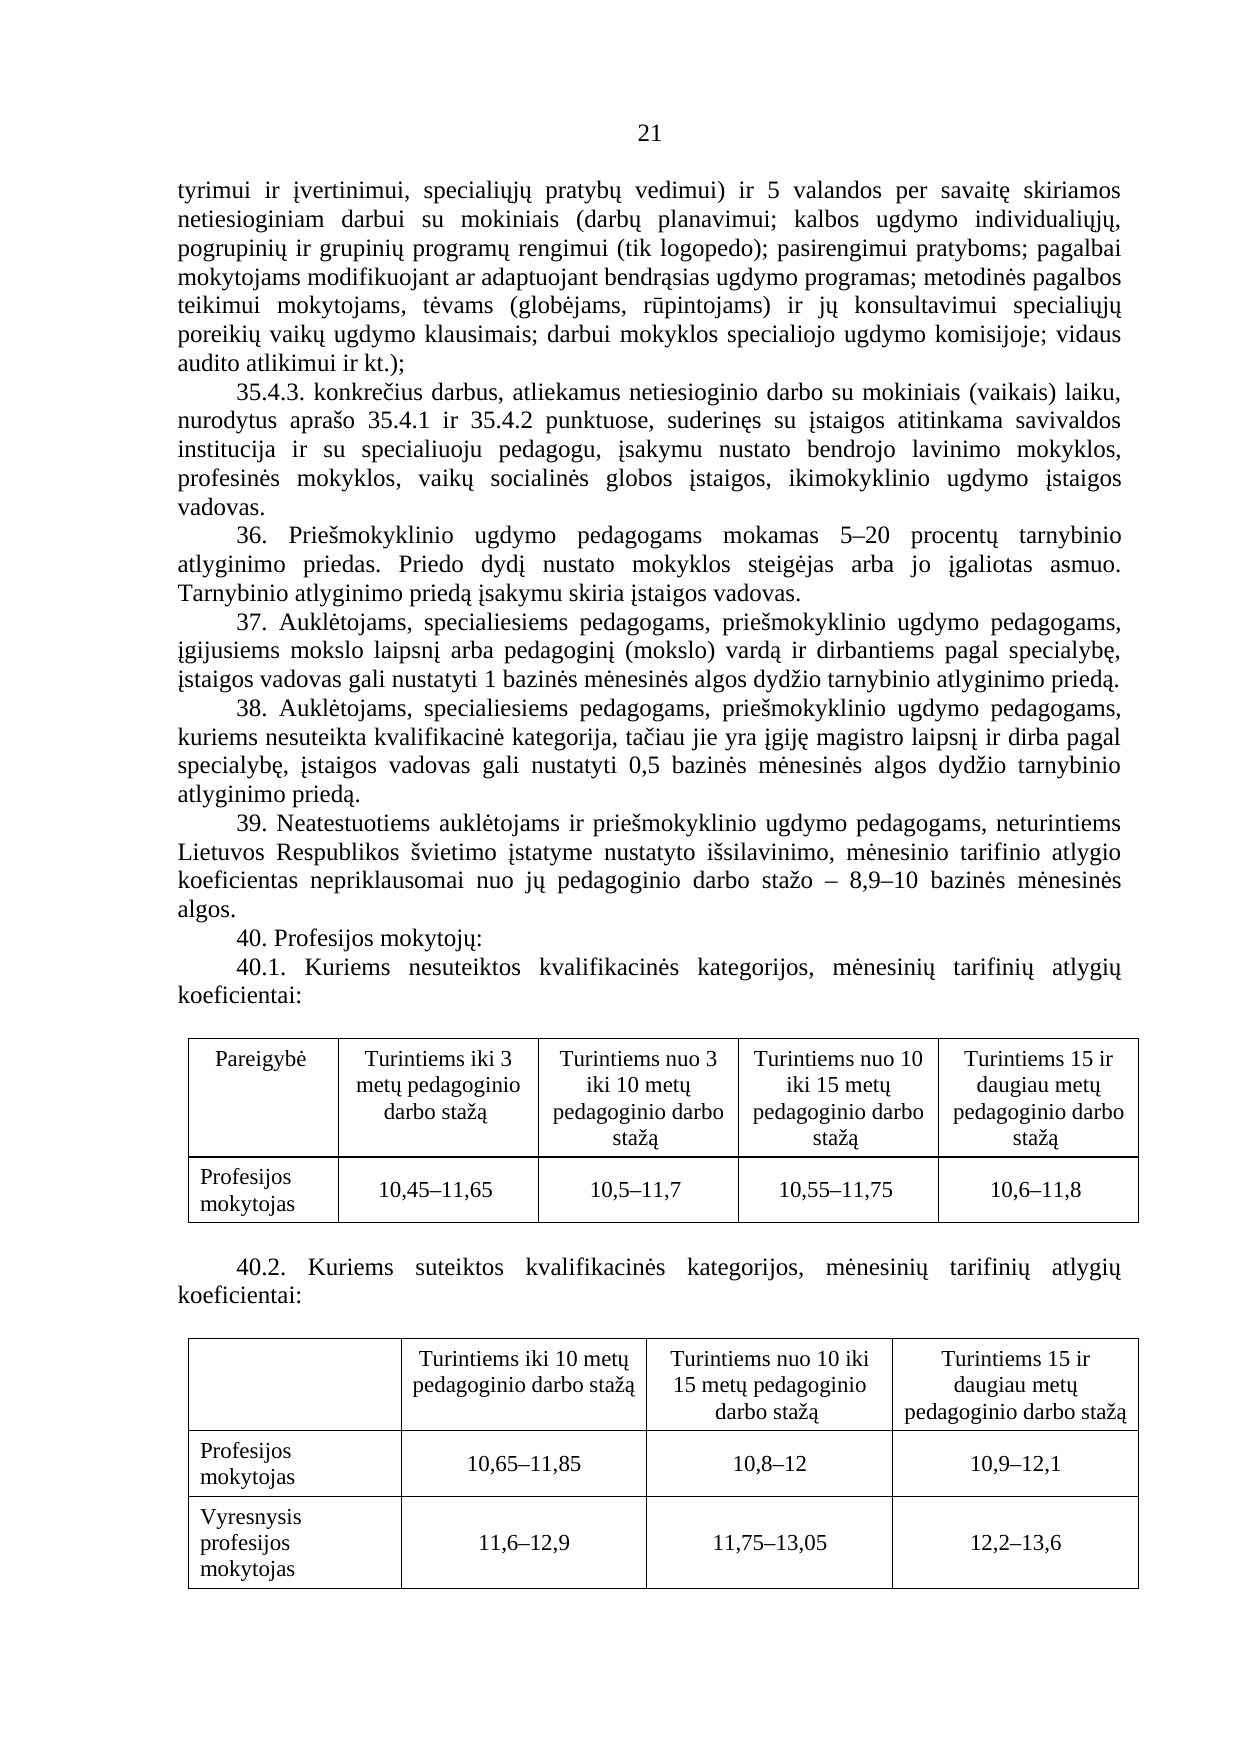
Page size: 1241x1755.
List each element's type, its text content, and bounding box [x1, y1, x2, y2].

table_cell 10,8–12 [647, 1431, 892, 1496]
text 36. Priešmokyklinio ugdymo pedagogams mokamas 5–20 procentų tarnybinio atlyginimo priedas. Priedo dydį nustato mokyklos steigėjas arba jo įgaliotas asmuo. Tarnybinio atlyginimo priedą įsakymu skiria įstaigos vadovas. [177, 521, 1122, 607]
text 37. Auklėtojams, specialiesiems pedagogams, priešmokyklinio ugdymo pedagogams, įgijusiems mokslo laipsnį arba pedagoginį (mokslo) vardą ir dirbantiems pagal specialybę, įstaigos vadovas gali nustatyti 1 bazinės mėnesinės algos dydžio tarnybinio atlyginimo priedą. [177, 607, 1122, 693]
table_cell Vyresnysis profesijos mokytojas [189, 1497, 401, 1588]
table_header Turintiems nuo 10 iki 15 metų pedagoginio darbo stažą [739, 1039, 938, 1156]
text 40.2. Kuriems suteiktos kvalifikacinės kategorijos, mėnesinių tarifinių atlygių koeficientai: [177, 1252, 1122, 1309]
table_cell 11,75–13,05 [647, 1497, 892, 1588]
table_header Turintiems 15 ir daugiau metų pedagoginio darbo stažą [893, 1339, 1138, 1430]
table_cell 11,6–12,9 [402, 1497, 646, 1588]
table_header Turintiems 15 ir daugiau metų pedagoginio darbo stažą [939, 1039, 1138, 1156]
text 35.4.3. konkrečius darbus, atliekamus netiesioginio darbo su mokiniais (vaikais) laiku, nurodytus aprašo 35.4.1 ir 35.4.2 punktuose, suderinęs su įstaigos atitinkama savivaldos institucija ir su specialiuoju pedagogu, įsakymu nustato bendrojo lavinimo mokyklos, profesinės mokyklos, vaikų socialinės globos įstaigos, ikimokyklinio ugdymo įstaigos vadovas. [177, 377, 1122, 521]
table_cell 10,45–11,65 [339, 1158, 538, 1222]
table_header Turintiems iki 10 metų pedagoginio darbo stažą [402, 1339, 646, 1430]
text 38. Auklėtojams, specialiesiems pedagogams, priešmokyklinio ugdymo pedagogams, kuriems nesuteikta kvalifikacinė kategorija, tačiau jie yra įgiję magistro laipsnį ir dirba pagal specialybę, įstaigos vadovas gali nustatyti 0,5 bazinės mėnesinės algos dydžio tarnybinio atlyginimo priedą. [177, 693, 1122, 808]
text 40. Profesijos mokytojų: [177, 923, 1122, 952]
table_cell 12,2–13,6 [893, 1497, 1138, 1588]
table_cell 10,65–11,85 [402, 1431, 646, 1496]
table_cell Profesijos mokytojas [189, 1158, 338, 1222]
table_header Turintiems nuo 10 iki 15 metų pedagoginio darbo stažą [647, 1339, 892, 1430]
text 40.1. Kuriems nesuteiktos kvalifikacinės kategorijos, mėnesinių tarifinių atlygių koeficientai: [177, 952, 1122, 1009]
table_header [189, 1339, 401, 1430]
table_cell Profesijos mokytojas [189, 1431, 401, 1496]
table_cell 10,55–11,75 [739, 1158, 938, 1222]
text tyrimui ir įvertinimui, specialiųjų pratybų vedimui) ir 5 valandos per savaitę skiriamos netiesioginiam darbui su mokiniais (darbų planavimui; kalbos ugdymo individualiųjų, pogrupinių ir grupinių programų rengimui (tik logopedo); pasirengimui pratyboms; pagalbai mokytojams modifikuojant ar adaptuojant bendrąsias ugdymo programas; metodinės pagalbos teikimui mokytojams, tėvams (globėjams, rūpintojams) ir jų konsultavimui specialiųjų poreikių vaikų ugdymo klausimais; darbui mokyklos specialiojo ugdymo komisijoje; vidaus audito atlikimui ir kt.); [177, 176, 1122, 377]
table_cell 10,5–11,7 [539, 1158, 738, 1222]
table_cell 10,9–12,1 [893, 1431, 1138, 1496]
table_header Turintiems iki 3 metų pedagoginio darbo stažą [339, 1039, 538, 1156]
table_cell 10,6–11,8 [939, 1158, 1138, 1222]
table_header Pareigybė [189, 1039, 338, 1156]
text 39. Neatestuotiems auklėtojams ir priešmokyklinio ugdymo pedagogams, neturintiems Lietuvos Respublikos švietimo įstatyme nustatyto išsilavinimo, mėnesinio tarifinio atlygio koeficientas nepriklausomai nuo jų pedagoginio darbo stažo – 8,9–10 bazinės mėnesinės algos. [177, 808, 1122, 923]
table_header Turintiems nuo 3 iki 10 metų pedagoginio darbo stažą [539, 1039, 738, 1156]
